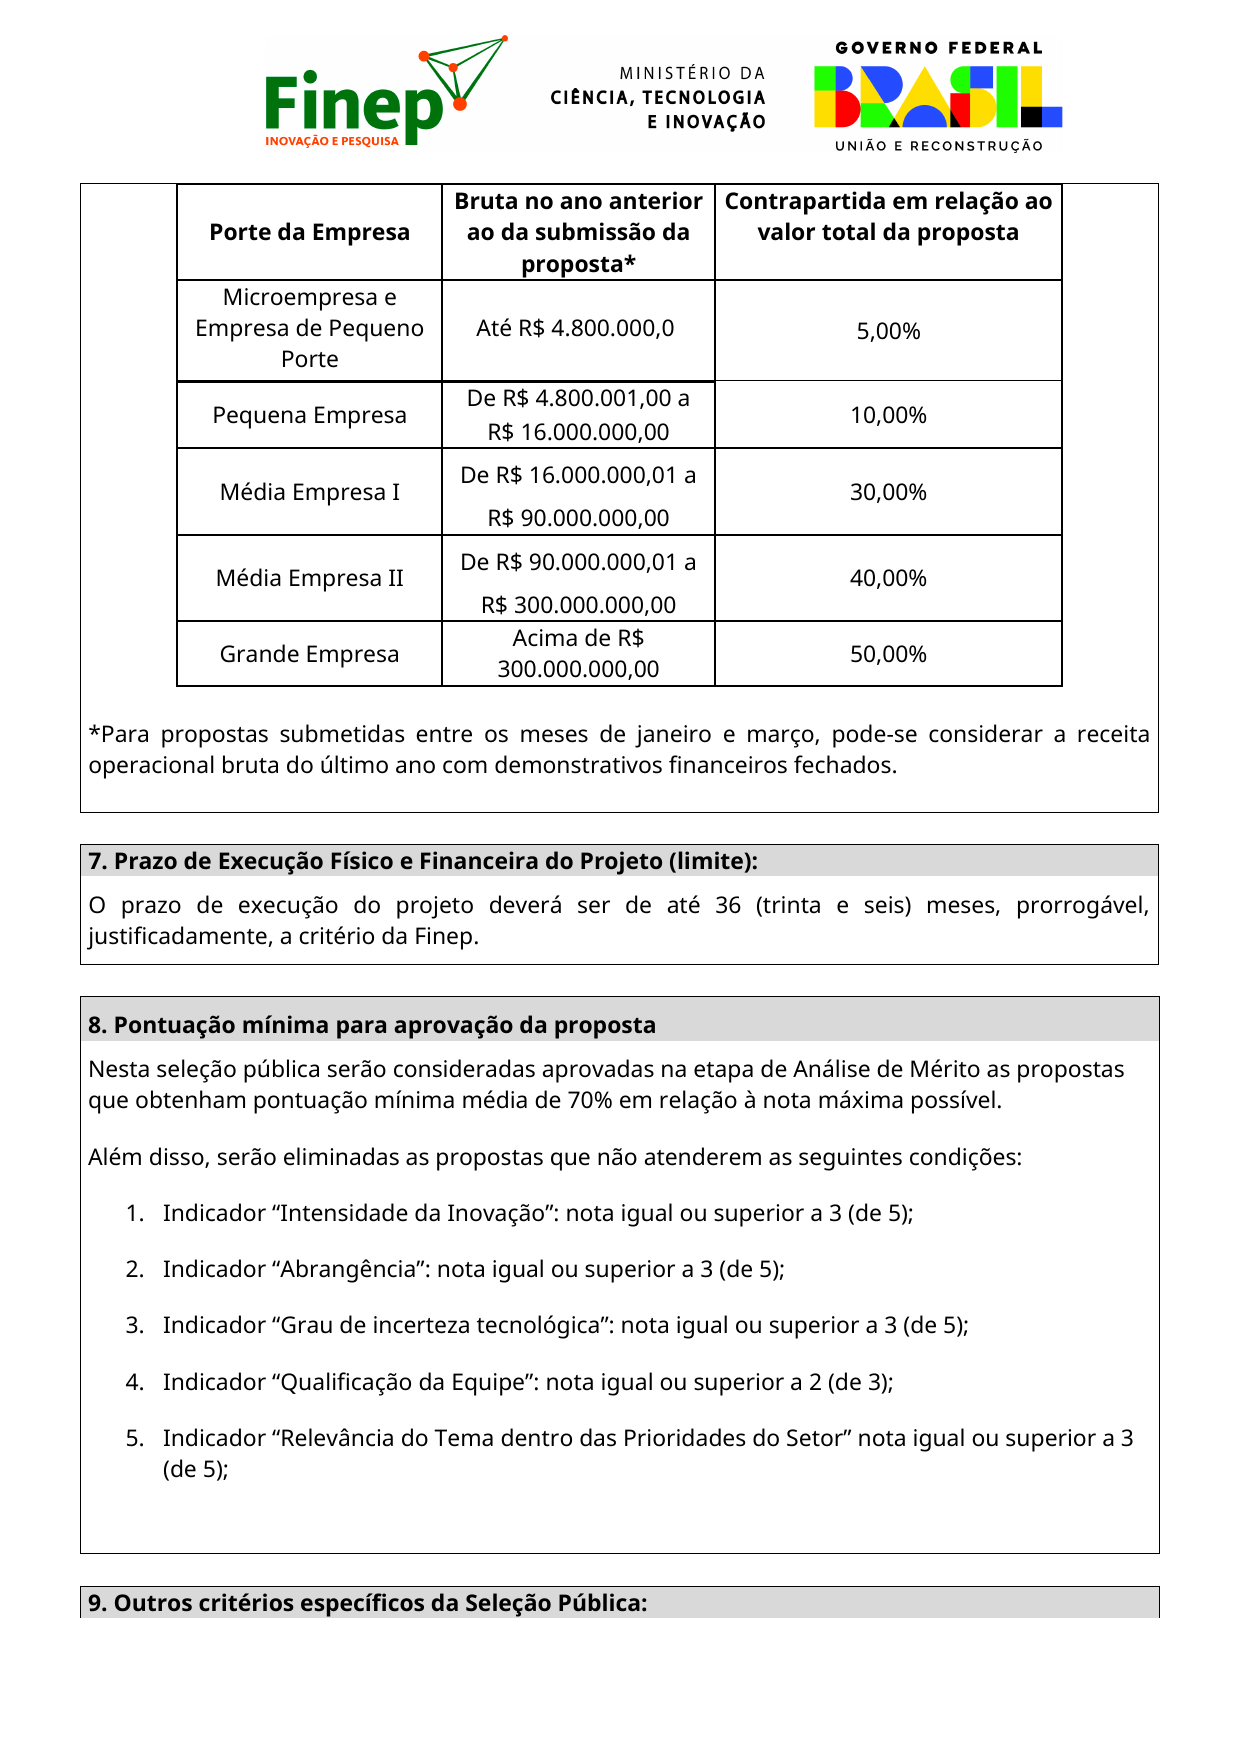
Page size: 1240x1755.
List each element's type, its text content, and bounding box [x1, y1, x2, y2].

table_cell R$ 300.000.000,00 [443, 587, 714, 620]
table_cell De R$ 90.000.000,01 a [443, 536, 714, 587]
table_cell 40,00% [716, 536, 1061, 620]
table_header 7. Prazo de Execução Físico e Financeira do Projeto (limite): [81, 845, 1158, 876]
table_cell Pequena Empresa [178, 383, 441, 447]
table_cell De R$ 16.000.000,01 a [443, 449, 714, 500]
table_cell 10,00% [716, 381, 1061, 447]
table_cell O prazo de execução do projeto deverá ser de até 36 (trinta e seis) meses, prorrogável, justificadamente, a critério da Finep. [81, 876, 1158, 964]
table_cell R$ 16.000.000,00 [443, 414, 714, 447]
table_cell Até R$ 4.800.000,0 [443, 281, 714, 380]
table_header 8. Pontuação mínima para aprovação da proposta [81, 997, 1159, 1041]
table_cell Microempresa e Empresa de Pequeno Porte [178, 281, 441, 380]
table_cell 50,00% [716, 622, 1061, 684]
table_cell Acima de R$ 300.000.000,00 [443, 622, 714, 684]
table_cell 5,00% [716, 281, 1061, 380]
table_header Contrapartida em relação ao valor total da proposta [716, 185, 1061, 279]
table_cell R$ 90.000.000,00 [443, 500, 714, 533]
table_cell Média Empresa II [178, 536, 441, 620]
table_header Porte da Empresa [178, 185, 441, 279]
table_cell 30,00% [716, 449, 1061, 533]
table_cell *Para propostas submetidas entre os meses de janeiro e março, pode-se considerar a receita operacional bruta do último ano com demonstrativos financeiros fechados. [81, 184, 1158, 812]
table_cell Média Empresa I [178, 449, 441, 533]
table_cell Nesta seleção pública serão consideradas aprovadas na etapa de Análise de Mérito as propostas que obtenham pontuação mínima média de 70% em relação à nota máxima possível. Além disso, serão eliminadas as propostas que não atenderem as seguintes condições: Indicador “Intensidade da Inovação”: nota igual ou superior a 3 (de 5); Indicador “Abrangência”: nota igual ou superior a 3 (de 5); Indicador “Grau de incerteza tecnológica”: nota igual ou superior a 3 (de 5); Indicador “Qualificação da Equipe”: nota igual ou superior a 2 (de 3); Indicador “Relevância do Tema dentro das Prioridades do Setor” nota igual ou superior a 3 (de 5); [81, 1041, 1159, 1553]
table_header Bruta no ano anterior ao da submissão da proposta* [443, 185, 714, 279]
table_cell De R$ 4.800.001,00 a [443, 383, 714, 414]
table_header 9. Outros critérios específicos da Seleção Pública: [81, 1587, 1159, 1618]
table_cell Grande Empresa [178, 622, 441, 684]
